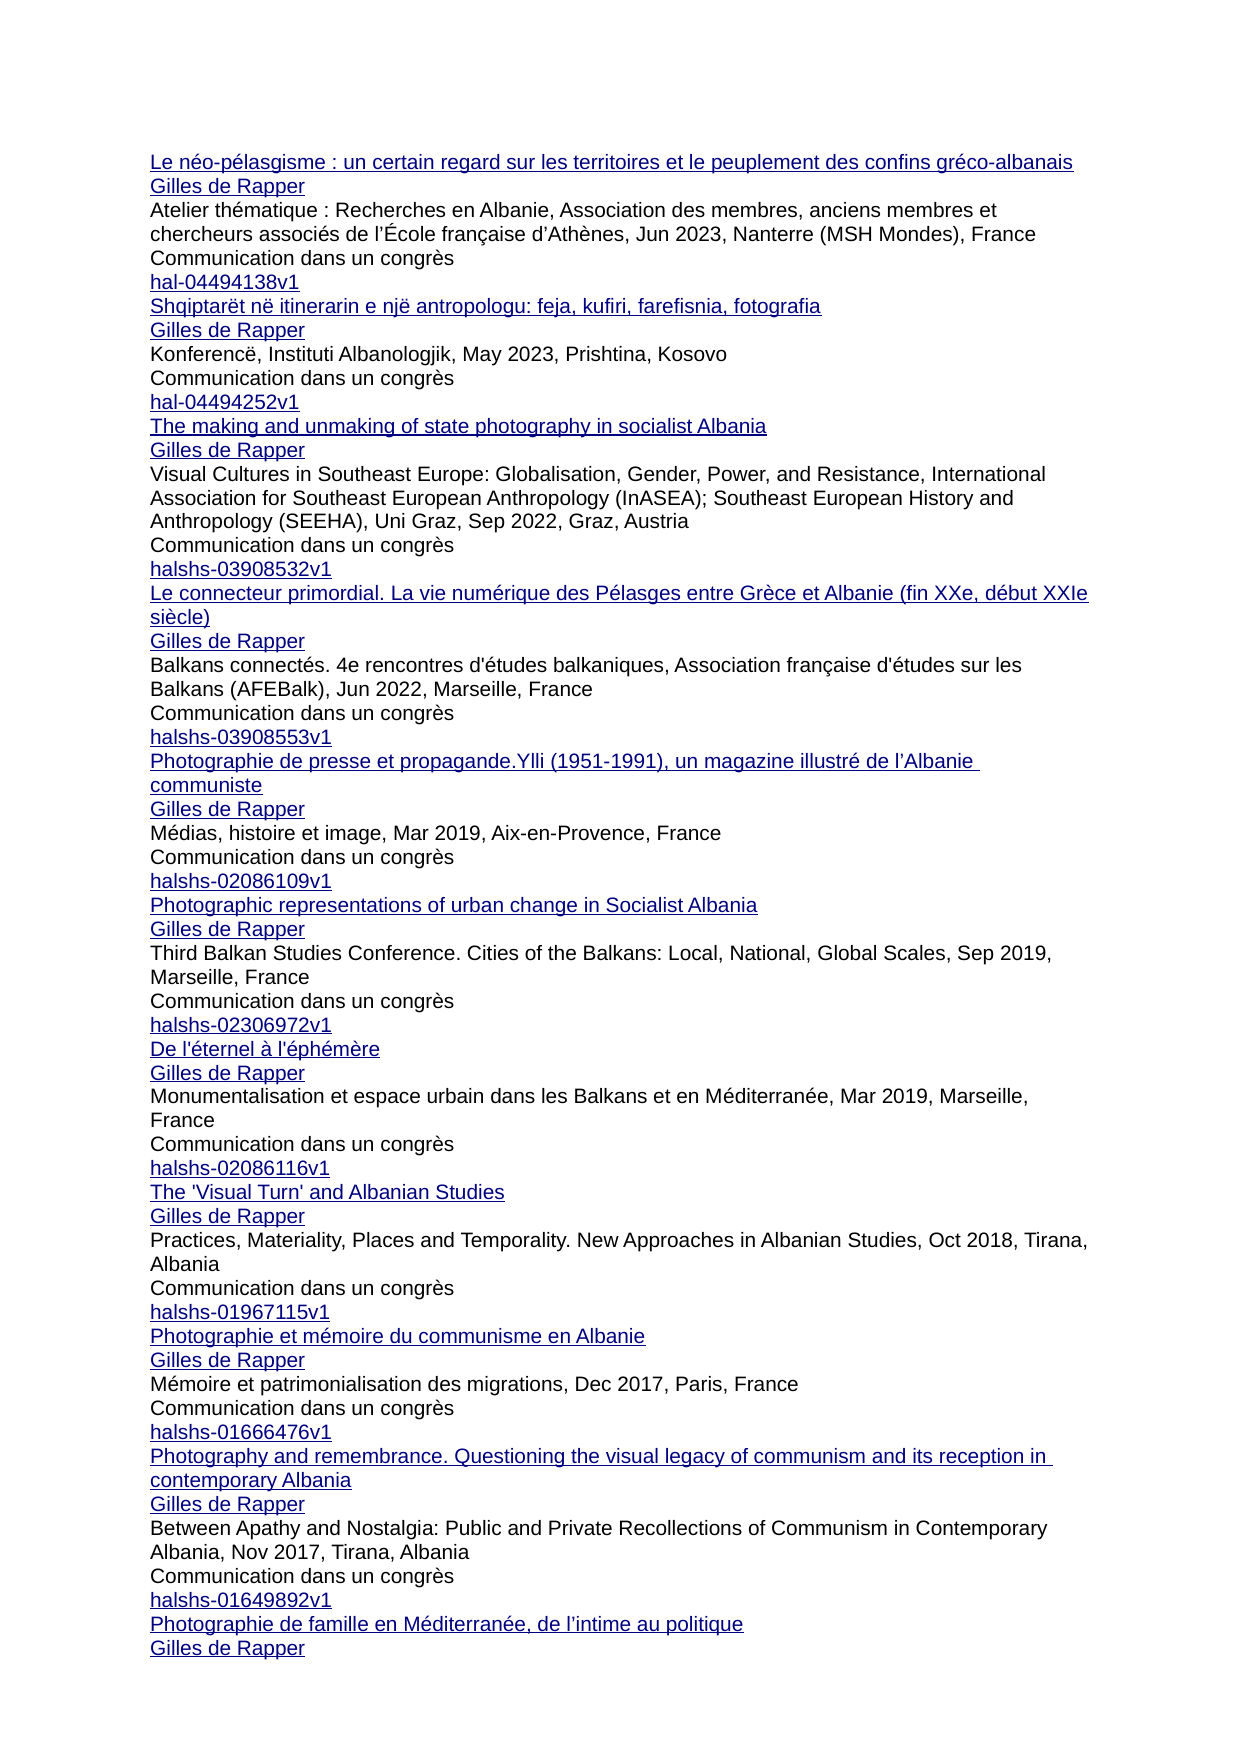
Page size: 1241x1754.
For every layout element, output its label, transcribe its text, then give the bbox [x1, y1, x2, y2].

table_cell Photographic representations of urban change in Socialist Albania Gilles de Rapper Third Balkan Studies Conference. Cities of the Balkans: Local, National, Global Scales, Sep 2019, Marseille, France Communication dans un congrès halshs-02306972v1 [150, 893, 1090, 1036]
table_cell De l'éternel à l'éphémère Gilles de Rapper Monumentalisation et espace urbain dans les Balkans et en Méditerranée, Mar 2019, Marseille, France Communication dans un congrès halshs-02086116v1 [150, 1036, 1090, 1180]
table_cell Photography and remembrance. Questioning the visual legacy of communism and its reception in contemporary Albania Gilles de Rapper Between Apathy and Nostalgia: Public and Private Recollections of Communism in Contemporary Albania, Nov 2017, Tirana, Albania Communication dans un congrès halshs-01649892v1 [150, 1444, 1090, 1611]
table_cell Photographie de presse et propagande. Ylli (1951-1991), un magazine illustré de l’Albanie communiste Gilles de Rapper Médias, histoire et image, Mar 2019, Aix-en-Provence, France Communication dans un congrès halshs-02086109v1 [150, 749, 1090, 893]
table_cell Le connecteur primordial. La vie numérique des Pélasges entre Grèce et Albanie (fin XXe, début XXIe siècle) Gilles de Rapper Balkans connectés. 4e rencontres d'études balkaniques, Association française d'études sur les Balkans (AFEBalk), Jun 2022, Marseille, France Communication dans un congrès halshs-03908553v1 [150, 581, 1090, 749]
table_cell Photographie et mémoire du communisme en Albanie Gilles de Rapper Mémoire et patrimonialisation des migrations, Dec 2017, Paris, France Communication dans un congrès halshs-01666476v1 [150, 1324, 1090, 1444]
table_cell Shqiptarët në itinerarin e një antropologu: feja, kufiri, farefisnia, fotografia Gilles de Rapper Konferencë, Instituti Albanologjik, May 2023, Prishtina, Kosovo Communication dans un congrès hal-04494252v1 [150, 294, 1090, 413]
table_cell Le néo-pélasgisme : un certain regard sur les territoires et le peuplement des confins gréco-albanais Gilles de Rapper Atelier thématique : Recherches en Albanie, Association des membres, anciens membres et chercheurs associés de l’École française d’Athènes, Jun 2023, Nanterre (MSH Mondes), France Communication dans un congrès hal-04494138v1 [150, 150, 1090, 294]
table_cell Photographie de famille en Méditerranée, de l’intime au politique Gilles de Rapper [150, 1611, 1090, 1659]
table_cell The 'Visual Turn' and Albanian Studies Gilles de Rapper Practices, Materiality, Places and Temporality. New Approaches in Albanian Studies, Oct 2018, Tirana, Albania Communication dans un congrès halshs-01967115v1 [150, 1180, 1090, 1324]
table_cell The making and unmaking of state photography in socialist Albania Gilles de Rapper Visual Cultures in Southeast Europe: Globalisation, Gender, Power, and Resistance, International Association for Southeast European Anthropology (InASEA); Southeast European History and Anthropology (SEEHA), Uni Graz, Sep 2022, Graz, Austria Communication dans un congrès halshs-03908532v1 [150, 414, 1090, 581]
